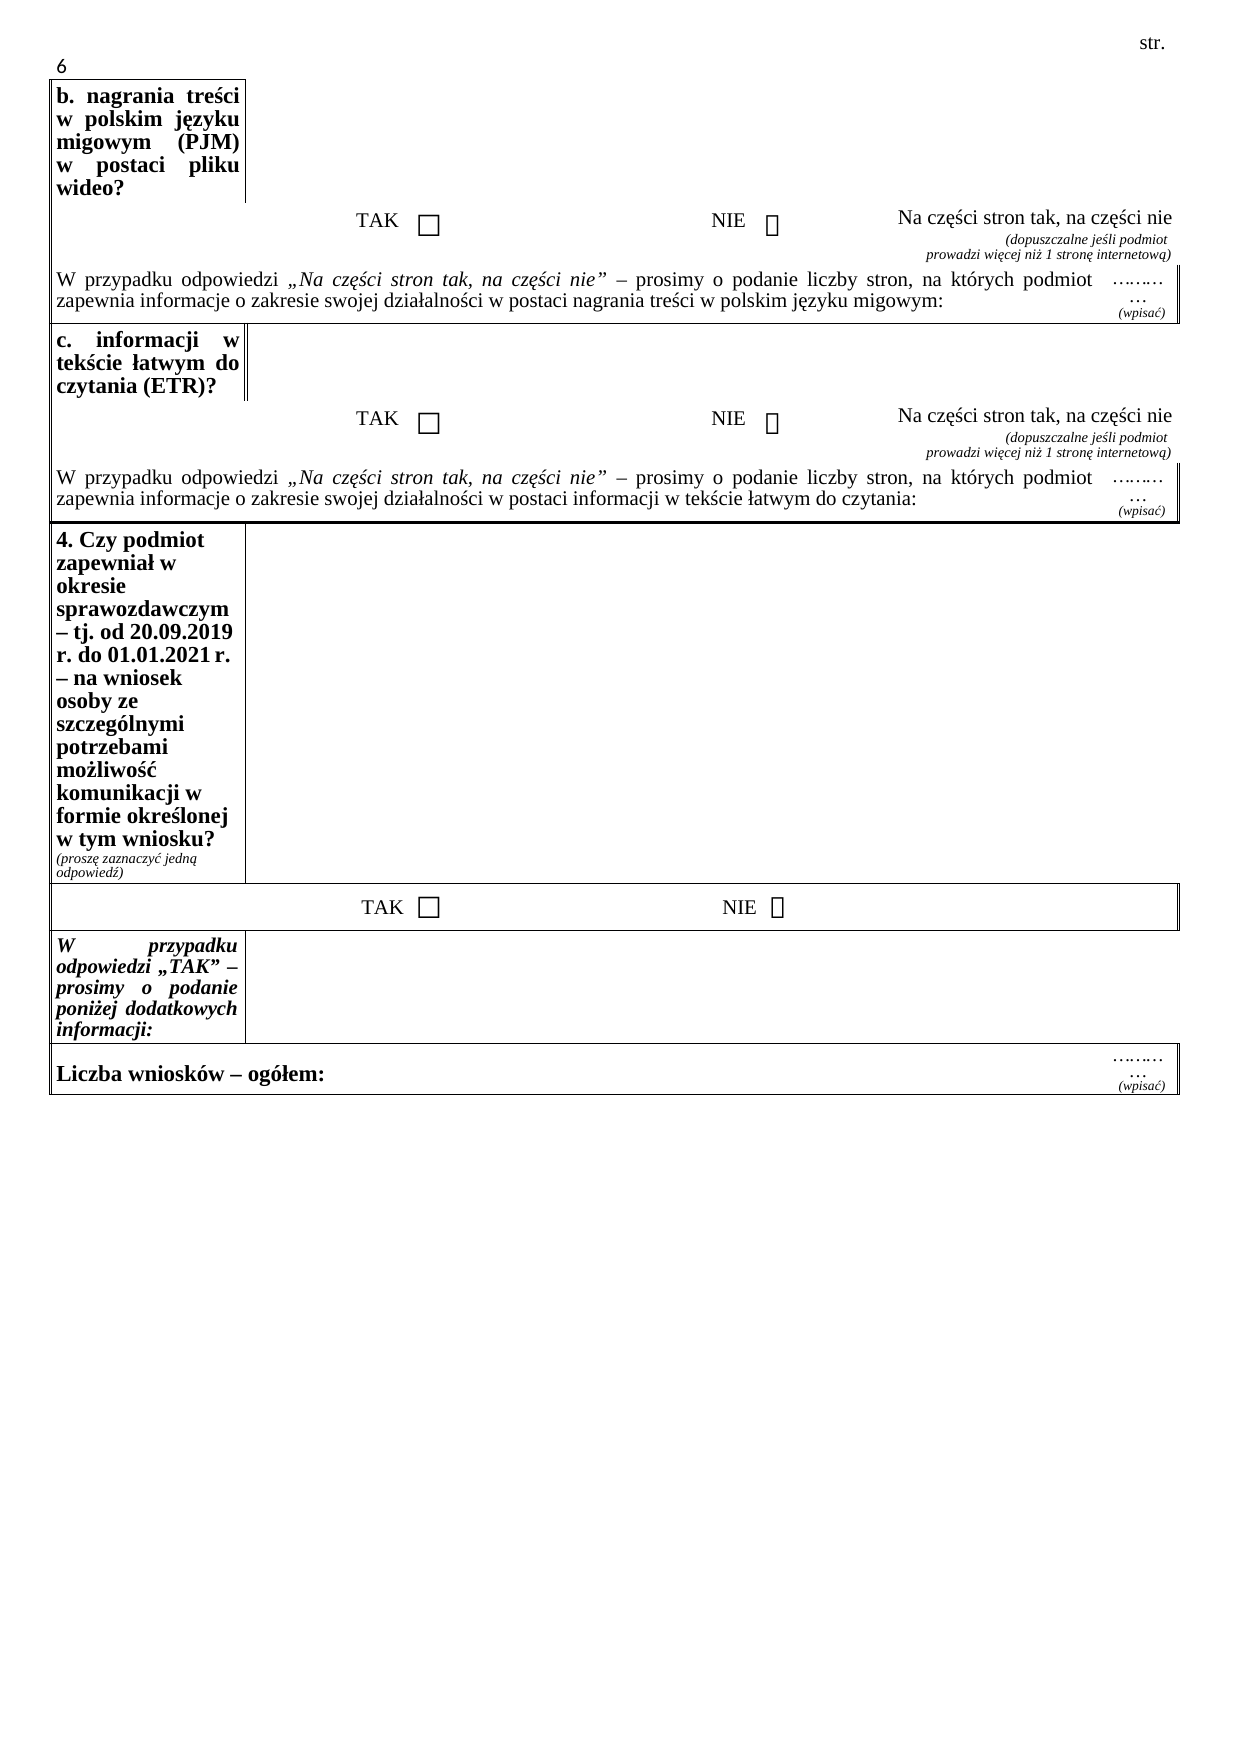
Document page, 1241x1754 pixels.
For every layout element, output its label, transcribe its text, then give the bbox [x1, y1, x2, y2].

table_cell ☐ [410, 401, 445, 463]
table_cell Liczba wniosków – ogółem: [52, 1044, 1100, 1094]
table_cell  [763, 884, 1177, 930]
table_cell Na części stron tak, na części nie (dopuszczalne jeśli podmiot prowadzi więcej niż 1 stronę internetową) [793, 401, 1178, 463]
table_cell W przypadku odpowiedzi „TAK” – prosimy o podanie poniżej dodatkowych informacji: [52, 931, 245, 1043]
table_cell 4. Czy podmiot zapewniał w okresie sprawozdawczym – tj. od 20.09.2019 r. do 01.01.2021 r. – na wniosek osoby ze szczególnymi potrzebami możliwość komunikacji w formie określonej w tym wniosku? (proszę zaznaczyć jedną odpowiedź) [52, 524, 245, 883]
table_cell ………… (wpisać) [1100, 1044, 1177, 1094]
table_cell c. informacji w tekście łatwym do czytania (ETR)? [52, 324, 244, 401]
table_cell NIE [445, 203, 752, 264]
table_cell ☐ [410, 203, 445, 264]
table_cell TAK [52, 203, 409, 264]
table_cell ☐ [410, 884, 486, 930]
table_cell Na części stron tak, na części nie (dopuszczalne jeśli podmiot prowadzi więcej niż 1 stronę internetową) [793, 203, 1178, 264]
table_cell  [752, 401, 792, 463]
table_cell b. nagrania treści w polskim języku migowym (PJM) w postaci pliku wideo? [52, 80, 245, 203]
table_cell W przypadku odpowiedzi „Na części stron tak, na części nie” – prosimy o podanie liczby stron, na których podmiot zapewnia informacje o zakresie swojej działalności w postaci nagrania treści w polskim języku migowym: [52, 265, 1100, 323]
table_cell W przypadku odpowiedzi „Na części stron tak, na części nie” – prosimy o podanie liczby stron, na których podmiot zapewnia informacje o zakresie swojej działalności w postaci informacji w tekście łatwym do czytania: [52, 463, 1100, 521]
table_cell NIE [445, 401, 752, 463]
table_cell ………… (wpisać) [1100, 265, 1177, 323]
table_cell NIE [486, 884, 763, 930]
table_cell ………… (wpisać) [1100, 463, 1177, 521]
table_cell TAK [52, 401, 409, 463]
table_cell  [752, 203, 792, 264]
table_cell TAK [52, 884, 409, 930]
